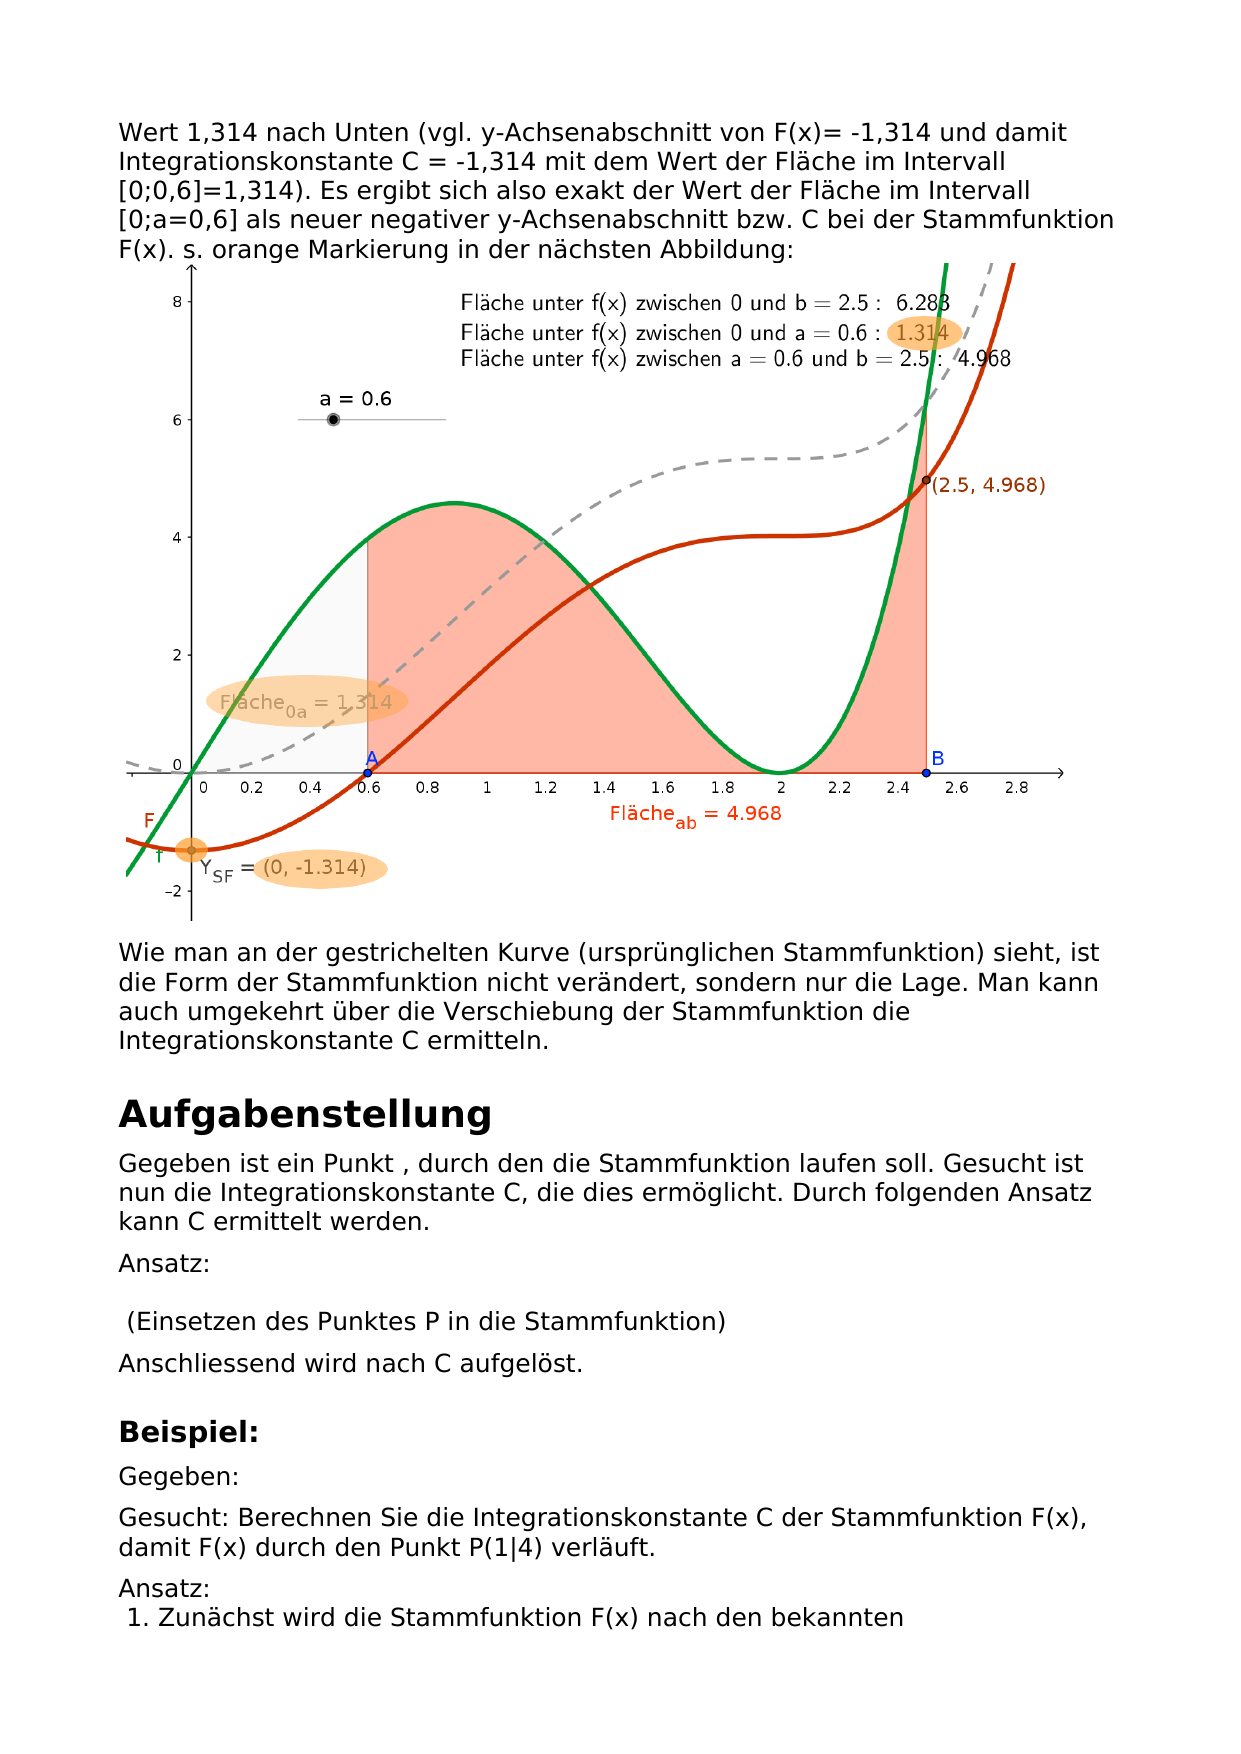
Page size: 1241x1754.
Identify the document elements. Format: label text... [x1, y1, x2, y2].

text Wert 1,314 nach Unten (vgl. y-Achsenabschnitt von F(x)= -1,314 und damit Integrationskonstante C = -1,314 mit dem Wert der Fläche im Intervall [0;0,6]=1,314). Es ergibt sich also exakt der Wert der Fläche im Intervall [0;a=0,6] als neuer negativer y-Achsenabschnitt bzw. C bei der Stammfunktion F(x). s. orange Markierung in der nächsten Abbildung: [118, 118, 1122, 926]
picture [126, 263, 1064, 921]
text Gesucht: Berechnen Sie die Integrationskonstante C der Stammfunktion F(x), damit F(x) durch den Punkt P(1|4) verläuft. [118, 1504, 1122, 1562]
text Ansatz: 1. Zunächst wird die Stammfunktion F(x) nach den bekannten [118, 1574, 1122, 1633]
text Gegeben ist ein Punkt , durch den die Stammfunktion laufen soll. Gesucht ist nun die Integrationskonstante C, die dies ermöglicht. Durch folgenden Ansatz kann C ermittelt werden. [118, 1149, 1122, 1236]
text Gegeben: [118, 1462, 1122, 1491]
subtitle Beispiel: [118, 1416, 1122, 1449]
subtitle Aufgabenstellung [118, 1093, 1122, 1136]
text Wie man an der gestrichelten Kurve (ursprünglichen Stammfunktion) sieht, ist die Form der Stammfunktion nicht verändert, sondern nur die Lage. Man kann auch umgekehrt über die Verschiebung der Stammfunktion die Integrationskonstante C ermitteln. [118, 938, 1122, 1055]
text Anschliessend wird nach C aufgelöst. [118, 1349, 1122, 1378]
text Ansatz: (Einsetzen des Punktes P in die Stammfunktion) [118, 1249, 1122, 1336]
